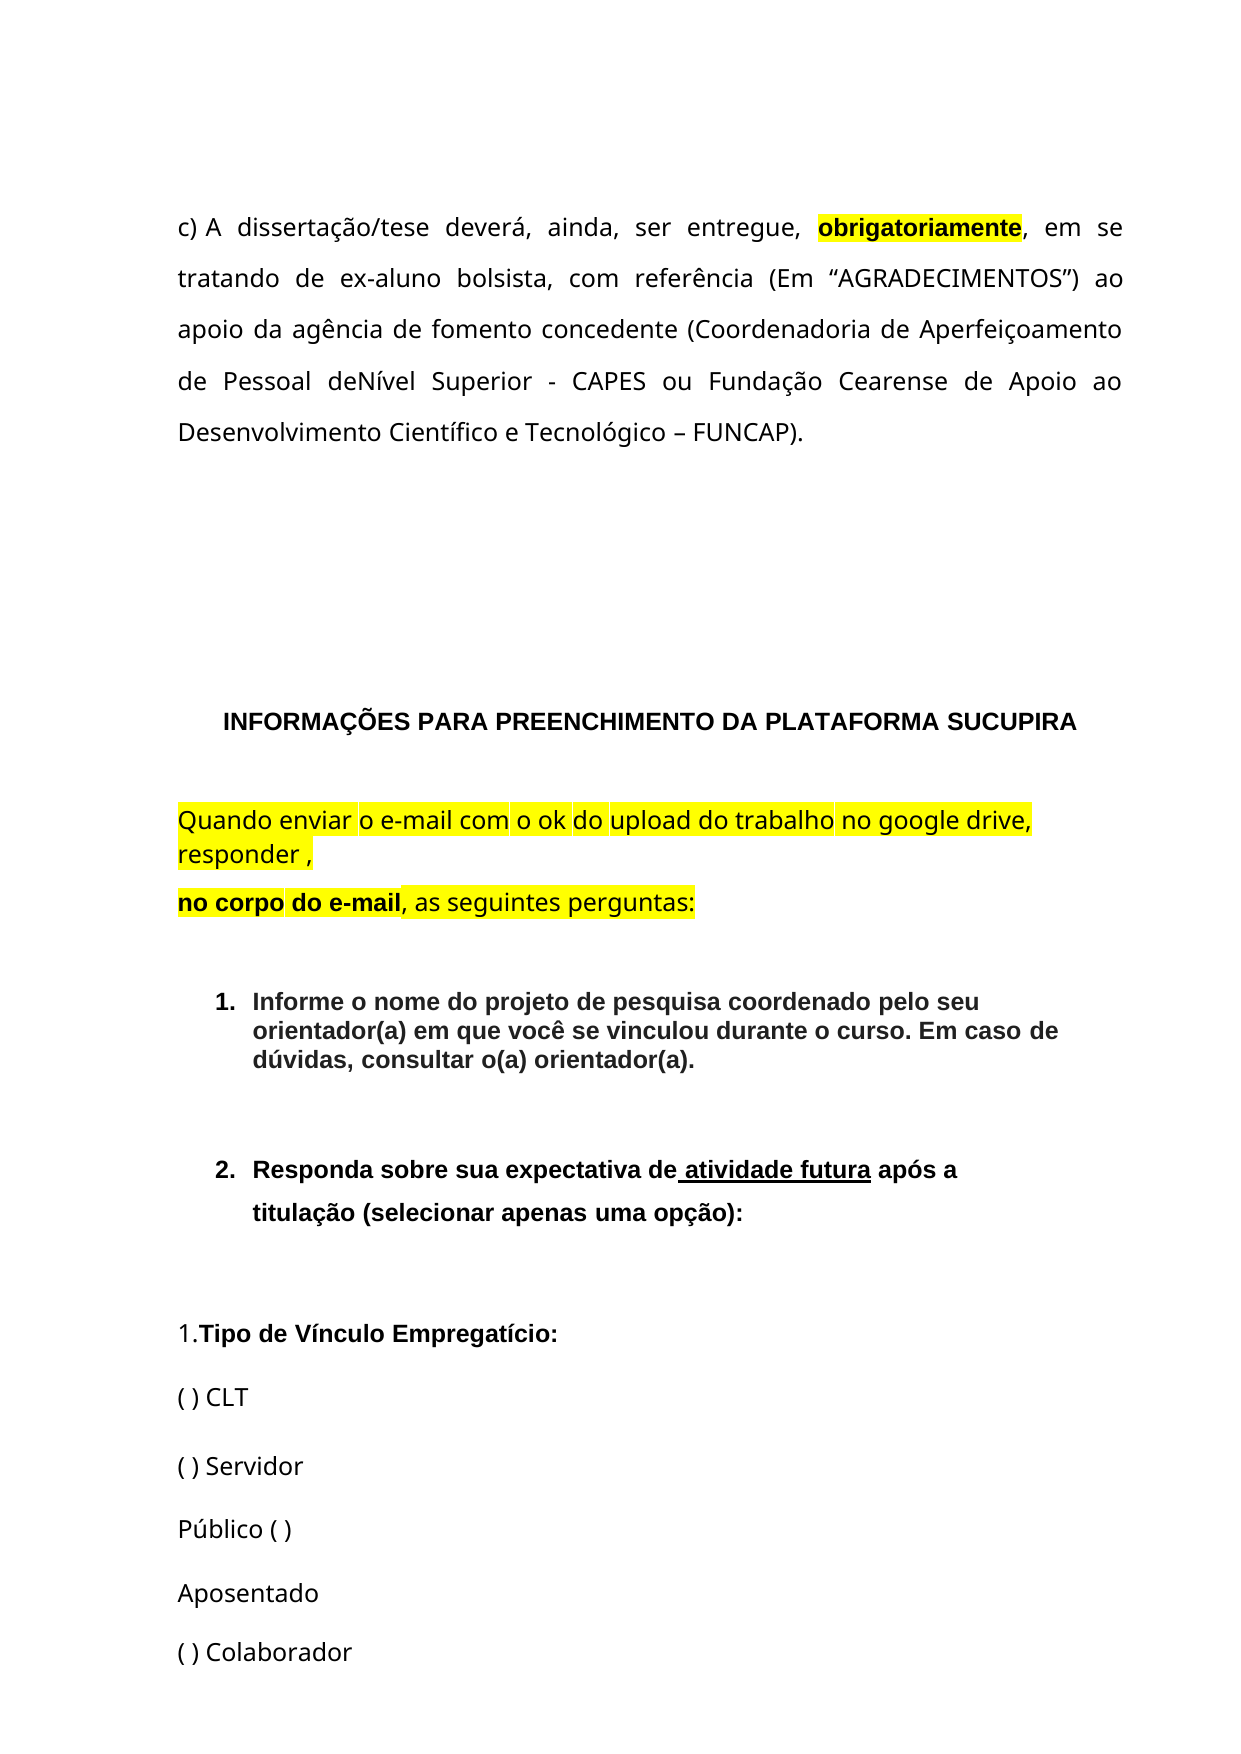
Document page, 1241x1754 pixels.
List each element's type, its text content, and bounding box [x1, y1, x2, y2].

text ( ) Servidor Público ( ) Aposentado [177, 1448, 392, 1609]
text 1.Tipo de Vínculo Empregatício: [177, 1316, 1140, 1349]
subtitle INFORMAÇÕES PARA PREENCHIMENTO DA PLATAFORMA SUCUPIRA [222, 706, 1078, 735]
subtitle Responda sobre sua expectativa de atividade futura após a titulação (selecionar apenas uma opção): [215, 1155, 1067, 1227]
text ( ) CLT [177, 1379, 1140, 1413]
list A dissertação/tese deverá, ainda, ser entregue, obrigatoriamente, em se tratando de ex-aluno bolsista, com referência (Em “AGRADECIMENTOS”) ao apoio da agência de fomento concedente (Coordenadoria de Aperfeiçoamento de Pessoal deNível Superior - CAPES ou Fundação Cearense de Apoio ao Desenvolvimento Científico e Tecnológico – FUNCAP). [177, 210, 1123, 448]
text Quando enviar o e-mail com o ok do upload do trabalho no google drive, responder , [177, 802, 1140, 870]
text ( ) Colaborador [177, 1638, 1140, 1667]
text no corpo do e-mail, as seguintes perguntas: [177, 885, 1140, 919]
subtitle Informe o nome do projeto de pesquisa coordenado pelo seu orientador(a) em que você se vinculou durante o curso. Em caso de dúvidas, consultar o(a) orientador(a). [215, 987, 1140, 1073]
